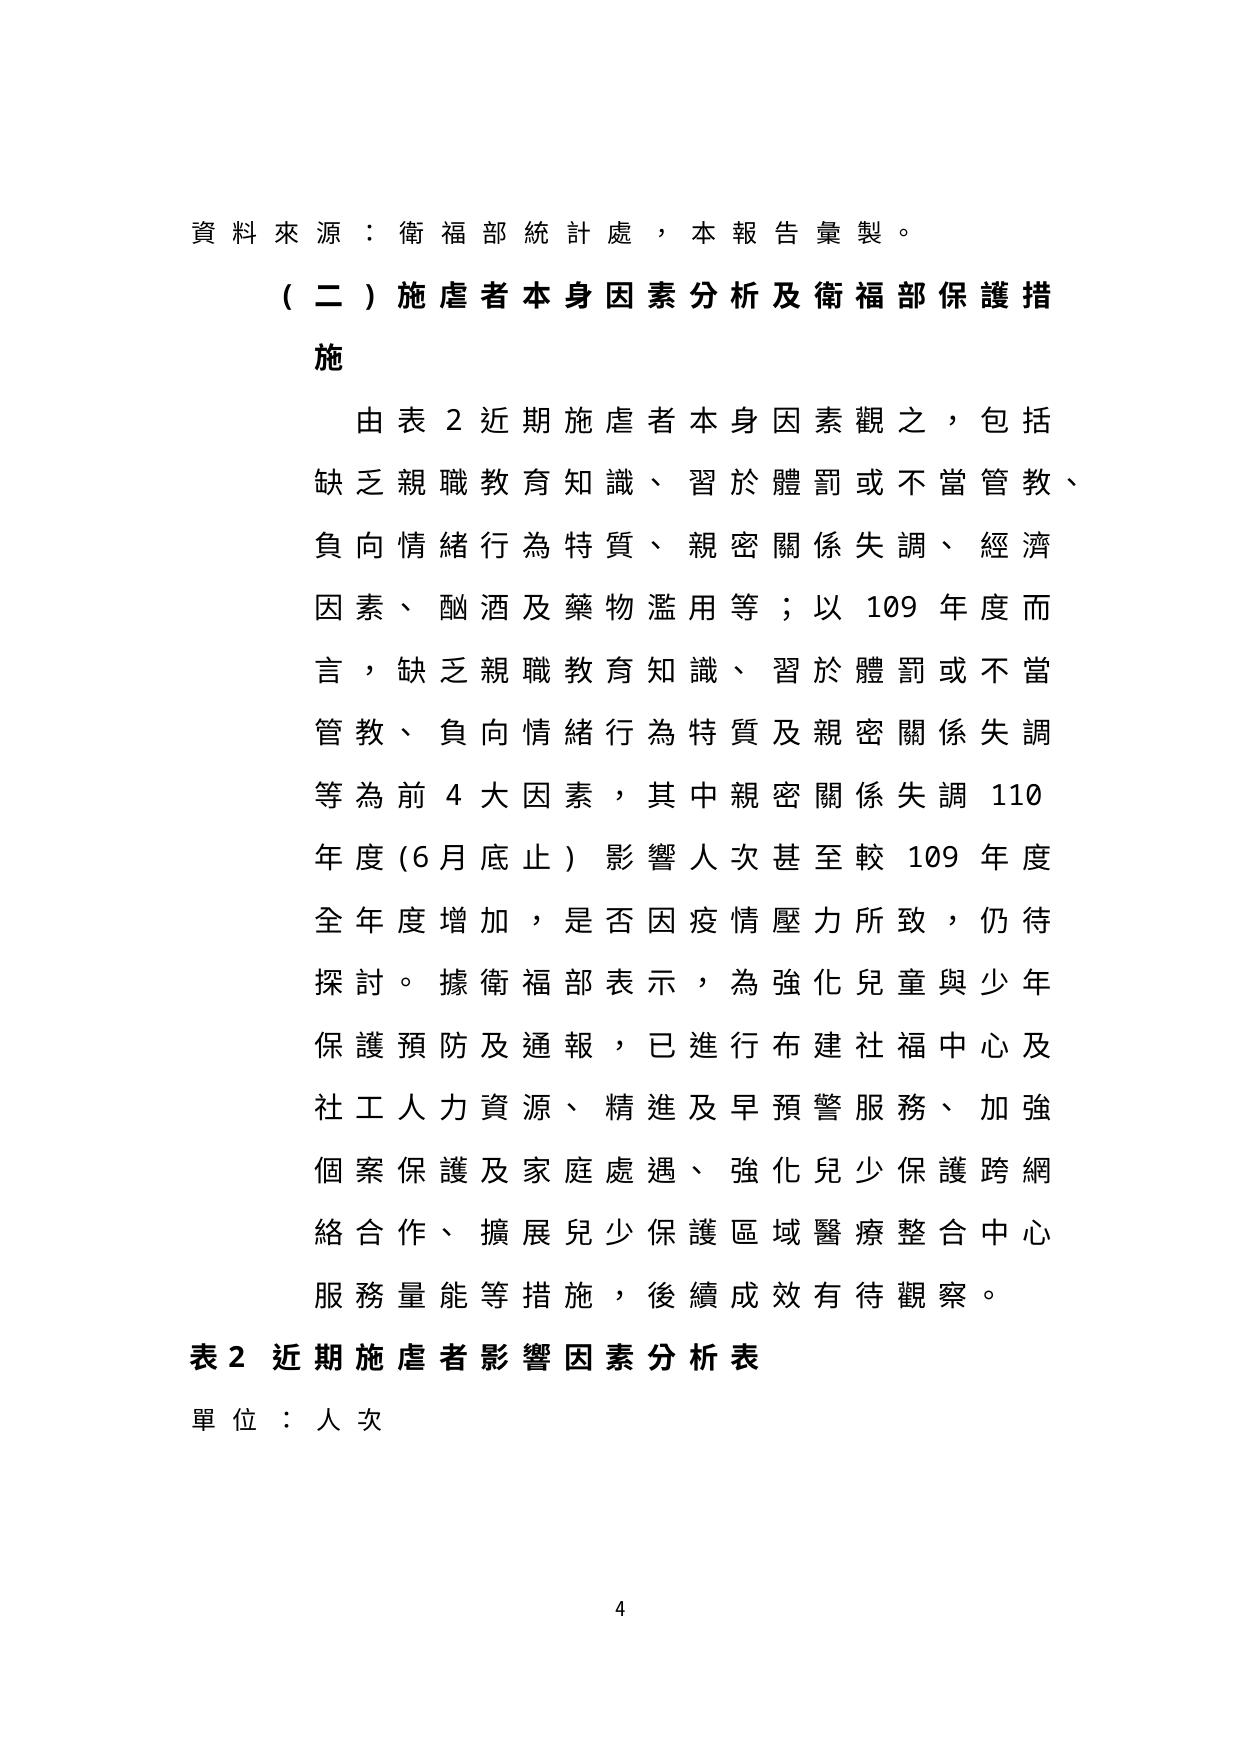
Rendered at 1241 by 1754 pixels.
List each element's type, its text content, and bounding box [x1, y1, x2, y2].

text 由表2近期施虐者本身因素觀之，包括缺乏親職教育知識、習於體罰或不當管教、負向情緒行為特質、親密關係失調、經濟因素、酗酒及藥物濫用等；以109年度而言，缺乏親職教育知識、習於體罰或不當管教、負向情緒行為特質及親密關係失調等為前4大因素，其中親密關係失調110年度(6月底止) 影響人次甚至較109年度全年度增加，是否因疫情壓力所致，仍待探討。據衛福部表示，為強化兒童與少年保護預防及通報，已進行布建社福中心及社工人力資源、精進及早預警服務、加強個案保護及家庭處遇、強化兒少保護跨網絡合作、擴展兒少保護區域醫療整合中心服務量能等措施，後續成效有待觀察。 [271, 377, 1058, 1314]
text 資料來源：衛福部統計處，本報告彙製。 [183, 189, 1058, 252]
text (二)施虐者本身因素分析及衛福部保護措施 [242, 252, 1058, 377]
text 表2 近期施虐者影響因素分析表 單位：人次 [183, 1314, 1058, 1439]
